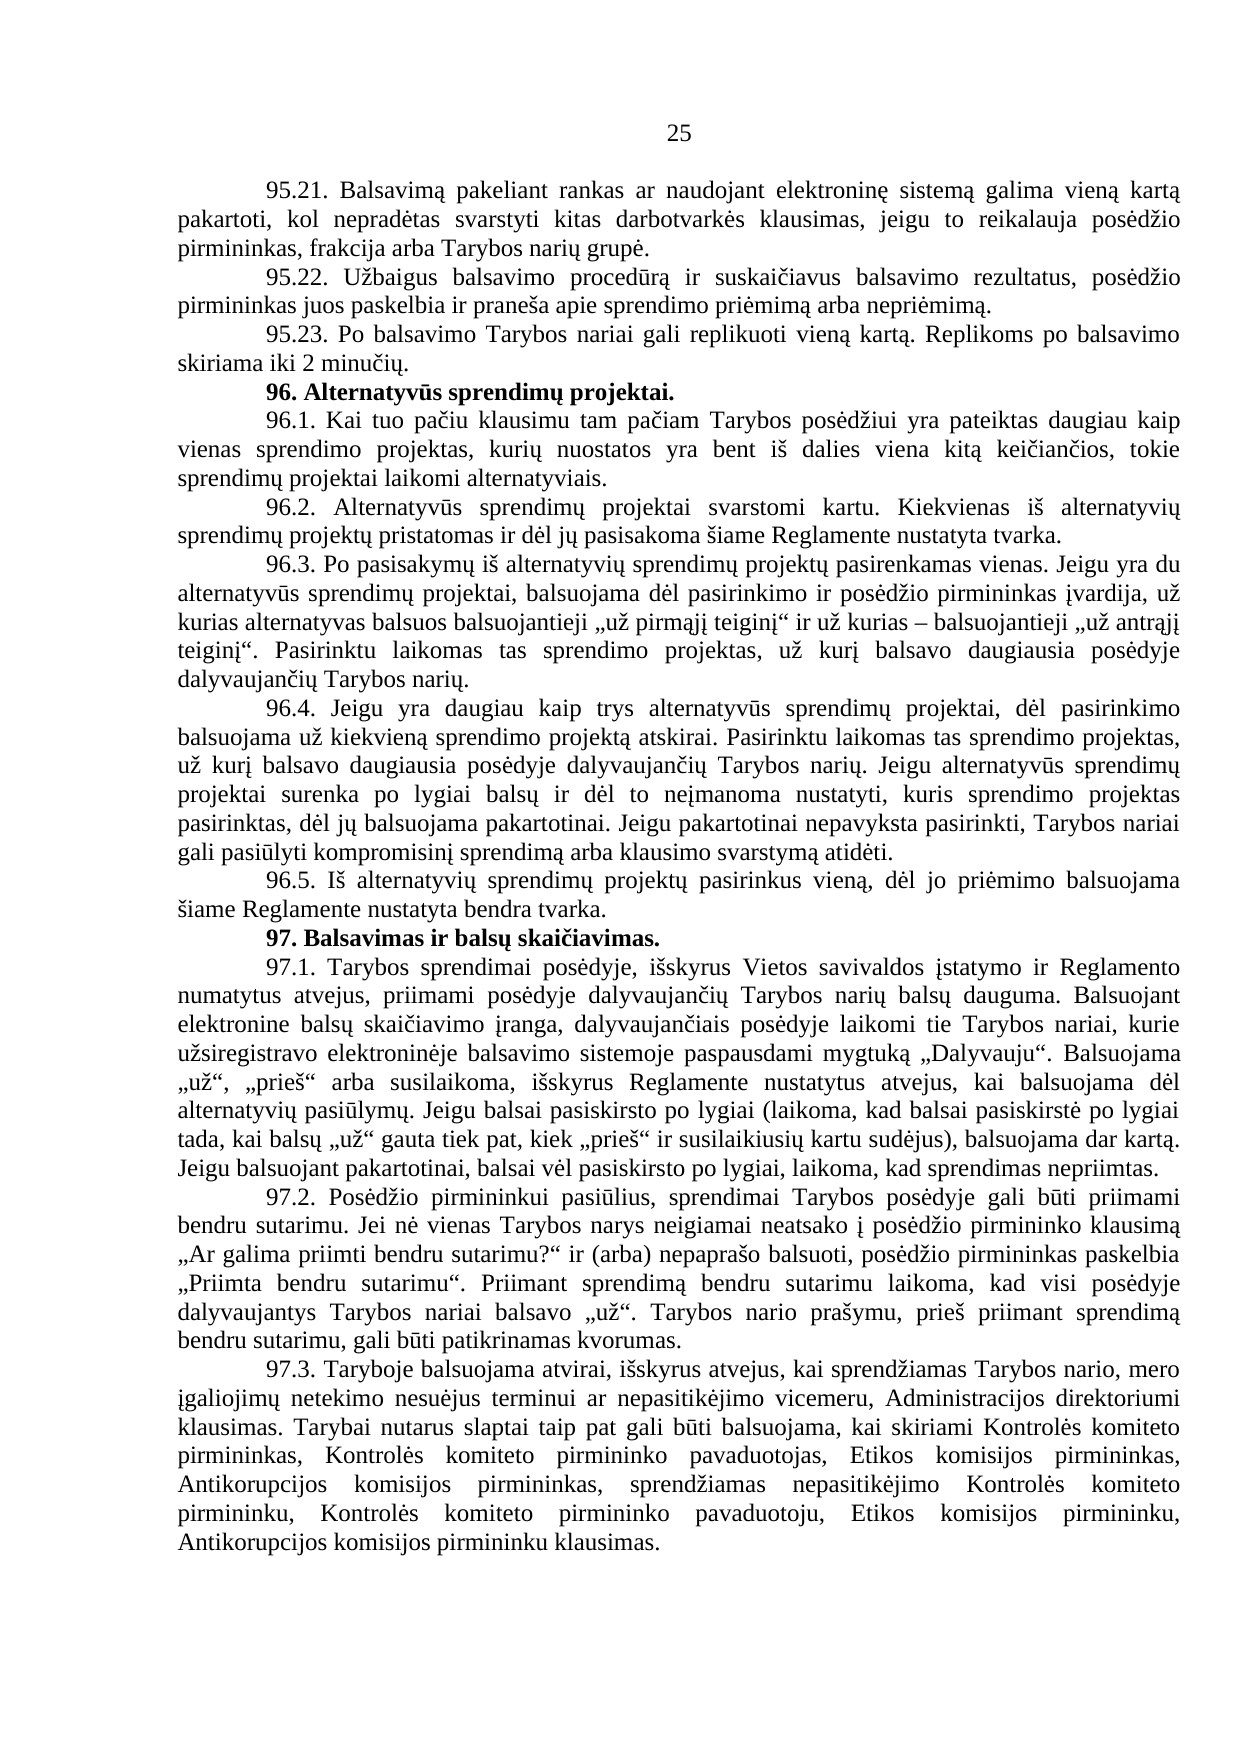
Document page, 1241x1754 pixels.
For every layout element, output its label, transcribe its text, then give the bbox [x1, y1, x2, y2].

text 95.23. Po balsavimo Tarybos nariai gali replikuoti vieną kartą. Replikoms po balsavimo skiriama iki 2 minučių. [177, 319, 1181, 377]
text 95.21. Balsavimą pakeliant rankas ar naudojant elektroninę sistemą galima vieną kartą pakartoti, kol nepradėtas svarstyti kitas darbotvarkės klausimas, jeigu to reikalauja posėdžio pirmininkas, frakcija arba Tarybos narių grupė. [177, 176, 1181, 262]
text 97. Balsavimas ir balsų skaičiavimas. [177, 923, 1181, 952]
text 96.5. Iš alternatyvių sprendimų projektų pasirinkus vieną, dėl jo priėmimo balsuojama šiame Reglamente nustatyta bendra tvarka. [177, 866, 1181, 923]
text 95.22. Užbaigus balsavimo procedūrą ir suskaičiavus balsavimo rezultatus, posėdžio pirmininkas juos paskelbia ir praneša apie sprendimo priėmimą arba nepriėmimą. [177, 262, 1181, 319]
text 96.1. Kai tuo pačiu klausimu tam pačiam Tarybos posėdžiui yra pateiktas daugiau kaip vienas sprendimo projektas, kurių nuostatos yra bent iš dalies viena kitą keičiančios, tokie sprendimų projektai laikomi alternatyviais. [177, 406, 1181, 492]
text 96.2. Alternatyvūs sprendimų projektai svarstomi kartu. Kiekvienas iš alternatyvių sprendimų projektų pristatomas ir dėl jų pasisakoma šiame Reglamente nustatyta tvarka. [177, 492, 1181, 549]
text 97.1. Tarybos sprendimai posėdyje, išskyrus Vietos savivaldos įstatymo ir Reglamento numatytus atvejus, priimami posėdyje dalyvaujančių Tarybos narių balsų dauguma. Balsuojant elektronine balsų skaičiavimo įranga, dalyvaujančiais posėdyje laikomi tie Tarybos nariai, kurie užsiregistravo elektroninėje balsavimo sistemoje paspausdami mygtuką „Dalyvauju“. Balsuojama „už“, „prieš“ arba susilaikoma, išskyrus Reglamente nustatytus atvejus, kai balsuojama dėl alternatyvių pasiūlymų. Jeigu balsai pasiskirsto po lygiai (laikoma, kad balsai pasiskirstė po lygiai tada, kai balsų „už“ gauta tiek pat, kiek „prieš“ ir susilaikiusių kartu sudėjus), balsuojama dar kartą. Jeigu balsuojant pakartotinai, balsai vėl pasiskirsto po lygiai, laikoma, kad sprendimas nepriimtas. [177, 952, 1181, 1182]
text 96.4. Jeigu yra daugiau kaip trys alternatyvūs sprendimų projektai, dėl pasirinkimo balsuojama už kiekvieną sprendimo projektą atskirai. Pasirinktu laikomas tas sprendimo projektas, už kurį balsavo daugiausia posėdyje dalyvaujančių Tarybos narių. Jeigu alternatyvūs sprendimų projektai surenka po lygiai balsų ir dėl to neįmanoma nustatyti, kuris sprendimo projektas pasirinktas, dėl jų balsuojama pakartotinai. Jeigu pakartotinai nepavyksta pasirinkti, Tarybos nariai gali pasiūlyti kompromisinį sprendimą arba klausimo svarstymą atidėti. [177, 693, 1181, 866]
text 96.3. Po pasisakymų iš alternatyvių sprendimų projektų pasirenkamas vienas. Jeigu yra du alternatyvūs sprendimų projektai, balsuojama dėl pasirinkimo ir posėdžio pirmininkas įvardija, už kurias alternatyvas balsuos balsuojantieji „už pirmąjį teiginį“ ir už kurias – balsuojantieji „už antrąjį teiginį“. Pasirinktu laikomas tas sprendimo projektas, už kurį balsavo daugiausia posėdyje dalyvaujančių Tarybos narių. [177, 549, 1181, 693]
text 97.2. Posėdžio pirmininkui pasiūlius, sprendimai Tarybos posėdyje gali būti priimami bendru sutarimu. Jei nė vienas Tarybos narys neigiamai neatsako į posėdžio pirmininko klausimą „Ar galima priimti bendru sutarimu?“ ir (arba) nepaprašo balsuoti, posėdžio pirmininkas paskelbia „Priimta bendru sutarimu“. Priimant sprendimą bendru sutarimu laikoma, kad visi posėdyje dalyvaujantys Tarybos nariai balsavo „už“. Tarybos nario prašymu, prieš priimant sprendimą bendru sutarimu, gali būti patikrinamas kvorumas. [177, 1182, 1181, 1354]
text 96. Alternatyvūs sprendimų projektai. [177, 377, 1181, 406]
text 97.3. Taryboje balsuojama atvirai, išskyrus atvejus, kai sprendžiamas Tarybos nario, mero įgaliojimų netekimo nesuėjus terminui ar nepasitikėjimo vicemeru, Administracijos direktoriumi klausimas. Tarybai nutarus slaptai taip pat gali būti balsuojama, kai skiriami Kontrolės komiteto pirmininkas, Kontrolės komiteto pirmininko pavaduotojas, Etikos komisijos pirmininkas, Antikorupcijos komisijos pirmininkas, sprendžiamas nepasitikėjimo Kontrolės komiteto pirmininku, Kontrolės komiteto pirmininko pavaduotoju, Etikos komisijos pirmininku, Antikorupcijos komisijos pirmininku klausimas. [177, 1354, 1181, 1556]
